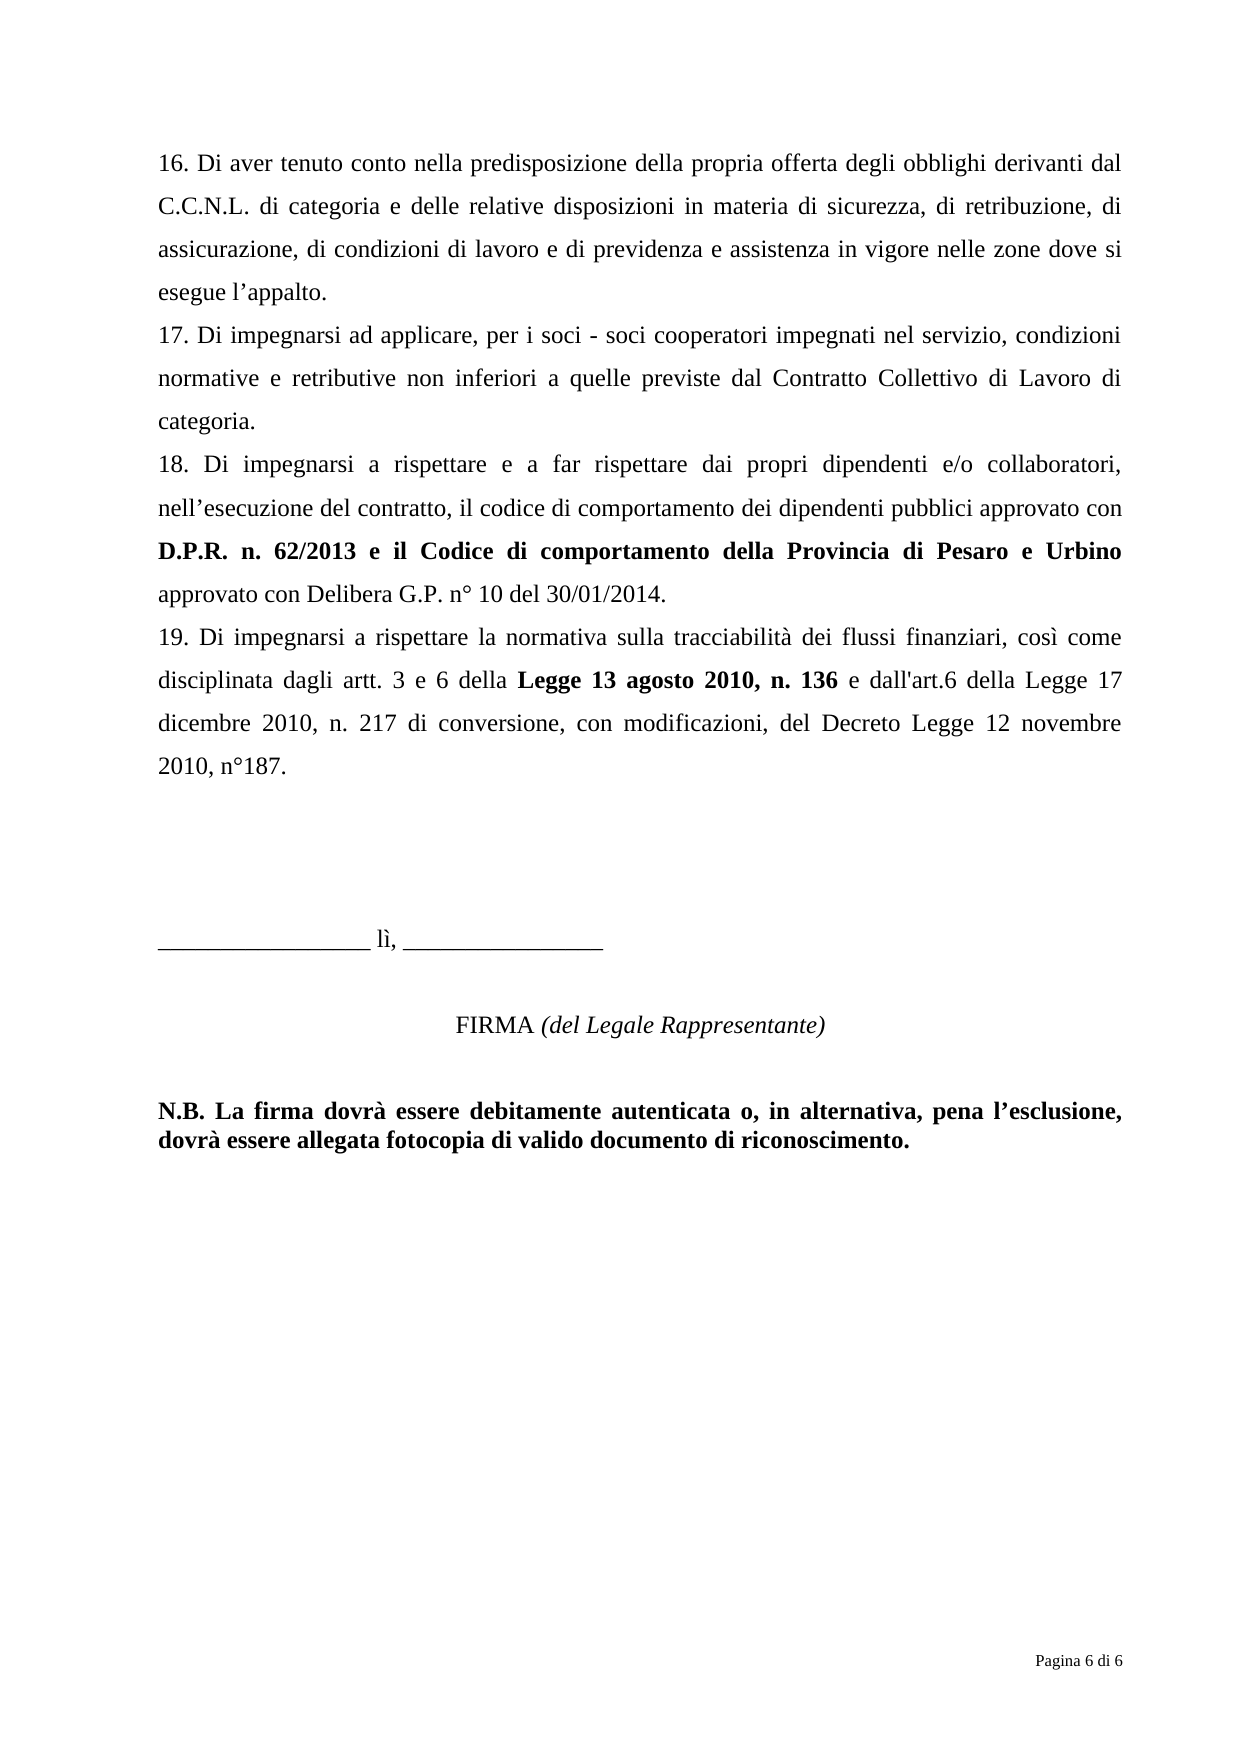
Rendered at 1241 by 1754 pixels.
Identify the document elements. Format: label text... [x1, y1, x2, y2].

text _________________ lì, ________________ [158, 924, 1123, 953]
list 17. Di impegnarsi ad applicare, per i soci - soci cooperatori impegnati nel servizio, condizioni normative e retributive non inferiori a quelle previste dal Contratto Collettivo di Lavoro di categoria. [158, 320, 1123, 435]
text FIRMA (del Legale Rappresentante) [158, 1010, 1123, 1039]
list 18. Di impegnarsi a rispettare e a far rispettare dai propri dipendenti e/o collaboratori, nell’esecuzione del contratto, il codice di comportamento dei dipendenti pubblici approvato con D.P.R. n. 62/2013 e il Codice di comportamento della Provincia di Pesaro e Urbino approvato con Delibera G.P. n° 10 del 30/01/2014. [158, 449, 1123, 608]
text N.B. La firma dovrà essere debitamente autenticata o, in alternativa, pena l’esclusione, dovrà essere allegata fotocopia di valido documento di riconoscimento. [158, 1096, 1123, 1154]
list 19. Di impegnarsi a rispettare la normativa sulla tracciabilità dei flussi finanziari, così come disciplinata dagli artt. 3 e 6 della Legge 13 agosto 2010, n. 136 e dall'art.6 della Legge 17 dicembre 2010, n. 217 di conversione, con modificazioni, del Decreto Legge 12 novembre 2010, n°187. [158, 622, 1123, 780]
list 16. Di aver tenuto conto nella predisposizione della propria offerta degli obblighi derivanti dal C.C.N.L. di categoria e delle relative disposizioni in materia di sicurezza, di retribuzione, di assicurazione, di condizioni di lavoro e di previdenza e assistenza in vigore nelle zone dove si esegue l’appalto. [158, 148, 1123, 306]
